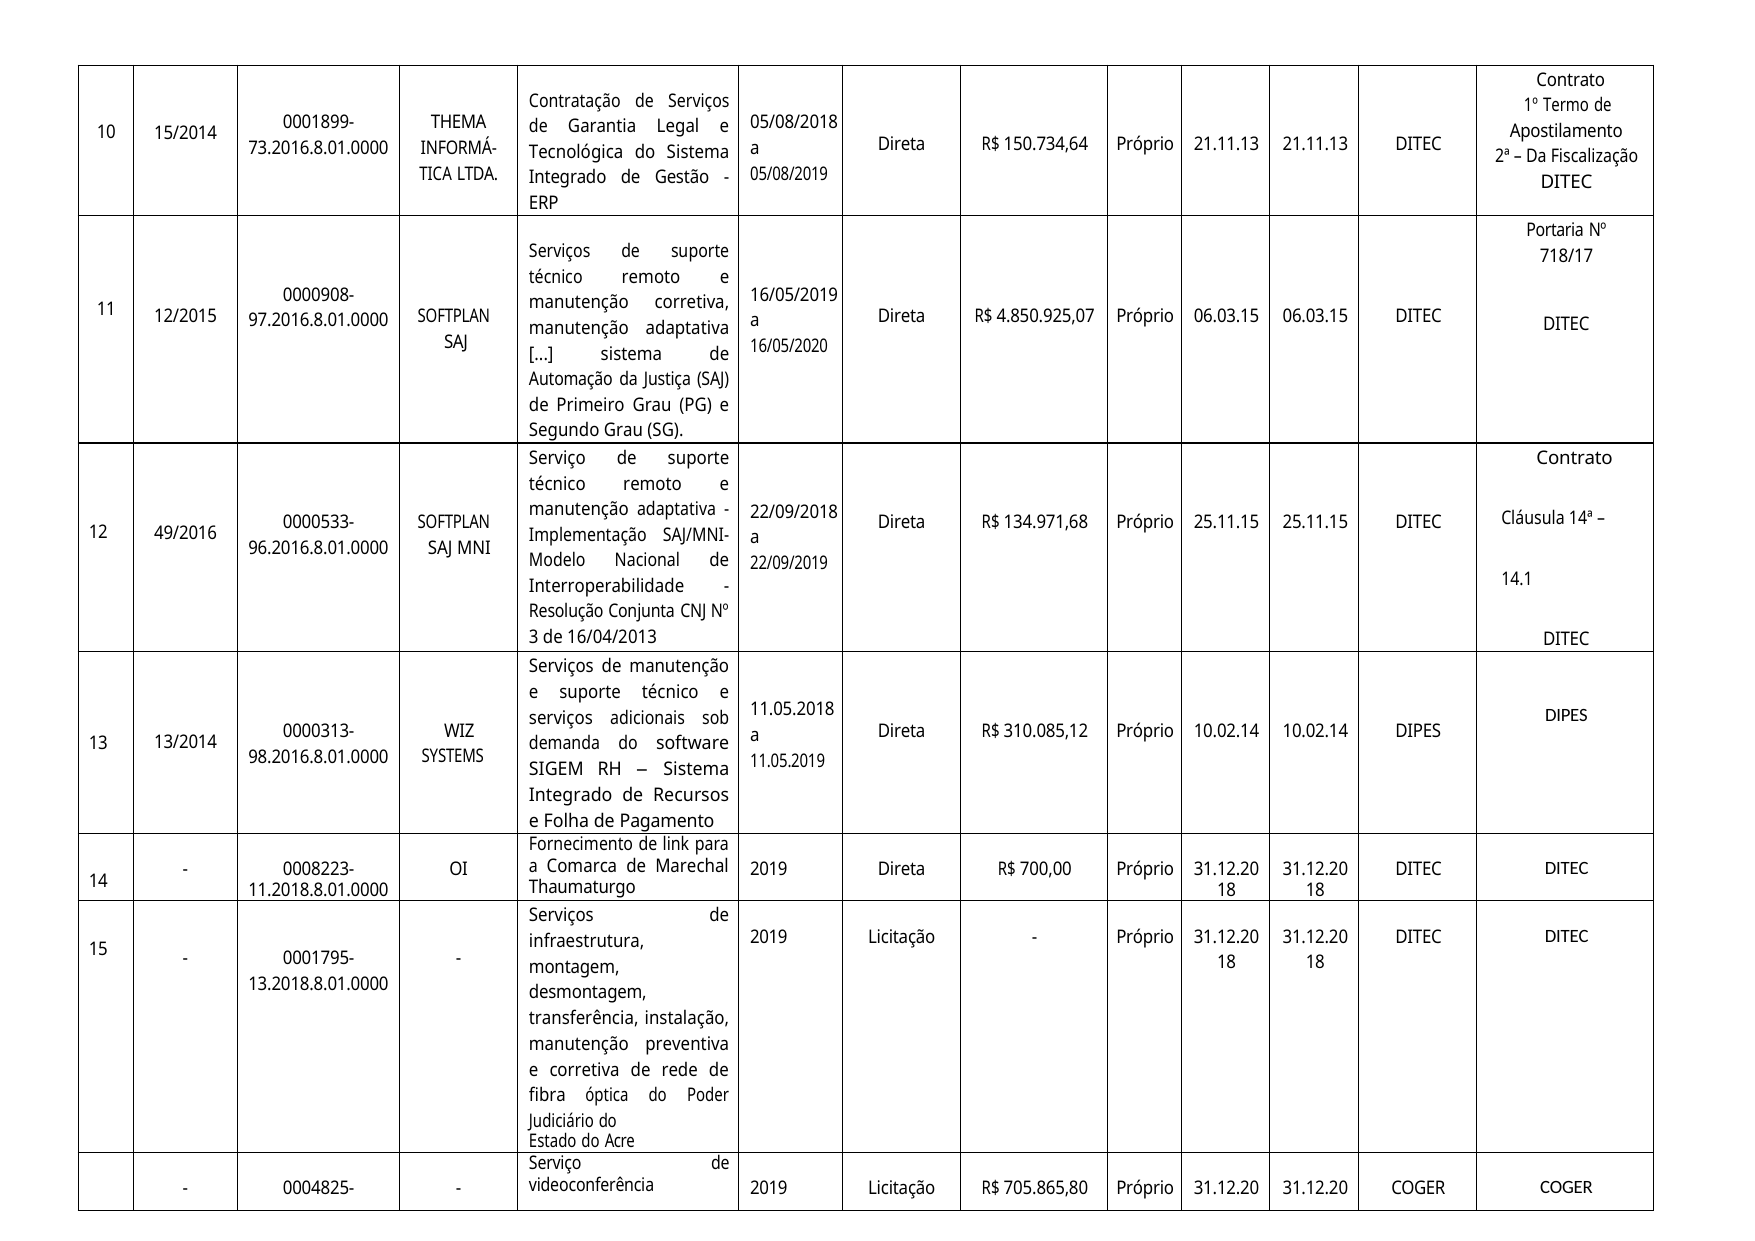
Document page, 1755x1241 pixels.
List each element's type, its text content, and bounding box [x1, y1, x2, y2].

table_cell Serviço de videoconferência [518, 1153, 738, 1210]
table_cell R$ 700,00 [961, 834, 1107, 900]
table_header 25.11.15 [1182, 444, 1269, 651]
table_cell Direta [843, 652, 960, 833]
table_cell 13/2014 [134, 652, 237, 833]
table_cell Serviços de suporte técnico remoto e manutenção corretiva, manutenção adaptativa [...] sistema de Automação da Justiça (SAJ) de Primeiro Grau (PG) e Segundo Grau (SG). [518, 216, 738, 442]
table_cell 06.03.15 [1270, 216, 1358, 442]
table_cell Próprio [1108, 216, 1181, 442]
table_cell 16/05/2019 a 16/05/2020 [739, 216, 842, 442]
table_cell 11.05.2018 a 11.05.2019 [739, 652, 842, 833]
table_cell 11 [79, 216, 133, 442]
table_cell 31.12.20 18 [1182, 901, 1269, 1152]
table_cell DITEC [1477, 901, 1653, 1152]
table_header 12 [79, 444, 133, 651]
table_cell DITEC [1477, 834, 1653, 900]
table_cell 0008223- 11.2018.8.01.0000 [238, 834, 399, 900]
table_cell Fornecimento de link para a Comarca de Marechal Thaumaturgo [518, 834, 738, 900]
table_cell - [400, 901, 517, 1152]
table_cell DITEC [1359, 216, 1476, 442]
table_cell 31.12.20 [1182, 1153, 1269, 1210]
table_cell 15/2014 [134, 66, 237, 215]
table_cell Próprio [1108, 834, 1181, 900]
table_cell 0001795- 13.2018.8.01.0000 [238, 901, 399, 1152]
table_cell Próprio [1108, 66, 1181, 215]
table_cell DIPES [1359, 652, 1476, 833]
table_header Próprio [1108, 444, 1181, 651]
table_cell 0000908- 97.2016.8.01.0000 [238, 216, 399, 442]
table_cell COGER [1359, 1153, 1476, 1210]
table_cell Contratação de Serviços de Garantia Legal e Tecnológica do Sistema Integrado de Gestão - ERP [518, 66, 738, 215]
table_cell Contrato 1º Termo de Apostilamento 2ª – Da Fiscalização DITEC [1477, 66, 1653, 215]
table_cell 31.12.20 [1270, 1153, 1358, 1210]
table_cell 06.03.15 [1182, 216, 1269, 442]
table_cell 31.12.20 18 [1270, 834, 1358, 900]
table_cell Serviços de infraestrutura, montagem, desmontagem, transferência, instalação, manutenção preventiva e corretiva de rede de fibra óptica do Poder Judiciário do Estado do Acre [518, 901, 738, 1152]
table_header DITEC [1359, 444, 1476, 651]
table_cell Licitação [843, 901, 960, 1152]
table_cell Licitação [843, 1153, 960, 1210]
table_cell 2019 [739, 834, 842, 900]
table_cell DITEC [1359, 901, 1476, 1152]
table_cell R$ 4.850.925,07 [961, 216, 1107, 442]
table_cell 0004825- [238, 1153, 399, 1210]
table_cell Direta [843, 66, 960, 215]
table_cell Serviços de manutenção e suporte técnico e serviços adicionais sob demanda do software SIGEM RH – Sistema Integrado de Recursos e Folha de Pagamento [518, 652, 738, 833]
table_cell DIPES [1477, 652, 1653, 833]
table_header 0000533- 96.2016.8.01.0000 [238, 444, 399, 651]
table_cell DITEC [1359, 66, 1476, 215]
table_cell [79, 1153, 133, 1210]
table_cell Próprio [1108, 1153, 1181, 1210]
table_header Direta [843, 444, 960, 651]
table_cell Próprio [1108, 901, 1181, 1152]
table_cell 31.12.20 18 [1270, 901, 1358, 1152]
table_cell 10.02.14 [1182, 652, 1269, 833]
table_header Serviço de suporte técnico remoto e manutenção adaptativa - Implementação SAJ/MNI- Modelo Nacional de Interroperabilidade - Resolução Conjunta CNJ Nº 3 de 16/04/2013 [518, 444, 738, 651]
table_cell R$ 150.734,64 [961, 66, 1107, 215]
table_cell - [400, 1153, 517, 1210]
table_header 49/2016 [134, 444, 237, 651]
table_header SOFTPLAN SAJ MNI [400, 444, 517, 651]
table_header 22/09/2018 a 22/09/2019 [739, 444, 842, 651]
table_cell 31.12.20 18 [1182, 834, 1269, 900]
table_cell R$ 310.085,12 [961, 652, 1107, 833]
table_cell Portaria Nº 718/17 DITEC [1477, 216, 1653, 442]
table_cell OI [400, 834, 517, 900]
table_cell 0001899- 73.2016.8.01.0000 [238, 66, 399, 215]
table_cell 2019 [739, 901, 842, 1152]
table_cell 10 [79, 66, 133, 215]
table_header Contrato Cláusula 14ª – 14.1 DITEC [1477, 444, 1653, 651]
table_cell 2019 [739, 1153, 842, 1210]
table_header R$ 134.971,68 [961, 444, 1107, 651]
table_cell - [134, 834, 237, 900]
table_cell 14 [79, 834, 133, 900]
table_cell Direta [843, 834, 960, 900]
table_header 25.11.15 [1270, 444, 1358, 651]
table_cell R$ 705.865,80 [961, 1153, 1107, 1210]
table_cell DITEC [1359, 834, 1476, 900]
table_cell THEMA INFORMÁ- TICA LTDA. [400, 66, 517, 215]
table_cell COGER [1477, 1153, 1653, 1210]
table_cell 12/2015 [134, 216, 237, 442]
table_cell SOFTPLAN SAJ [400, 216, 517, 442]
table_cell Direta [843, 216, 960, 442]
table_cell 05/08/2018 a 05/08/2019 [739, 66, 842, 215]
table_cell 15 [79, 901, 133, 1152]
table_cell WIZ SYSTEMS [400, 652, 517, 833]
table_cell - [134, 901, 237, 1152]
table_cell - [134, 1153, 237, 1210]
table_cell Próprio [1108, 652, 1181, 833]
table_cell 10.02.14 [1270, 652, 1358, 833]
table_cell - [961, 901, 1107, 1152]
table_cell 13 [79, 652, 133, 833]
table_cell 21.11.13 [1182, 66, 1269, 215]
table_cell 21.11.13 [1270, 66, 1358, 215]
table_cell 0000313- 98.2016.8.01.0000 [238, 652, 399, 833]
